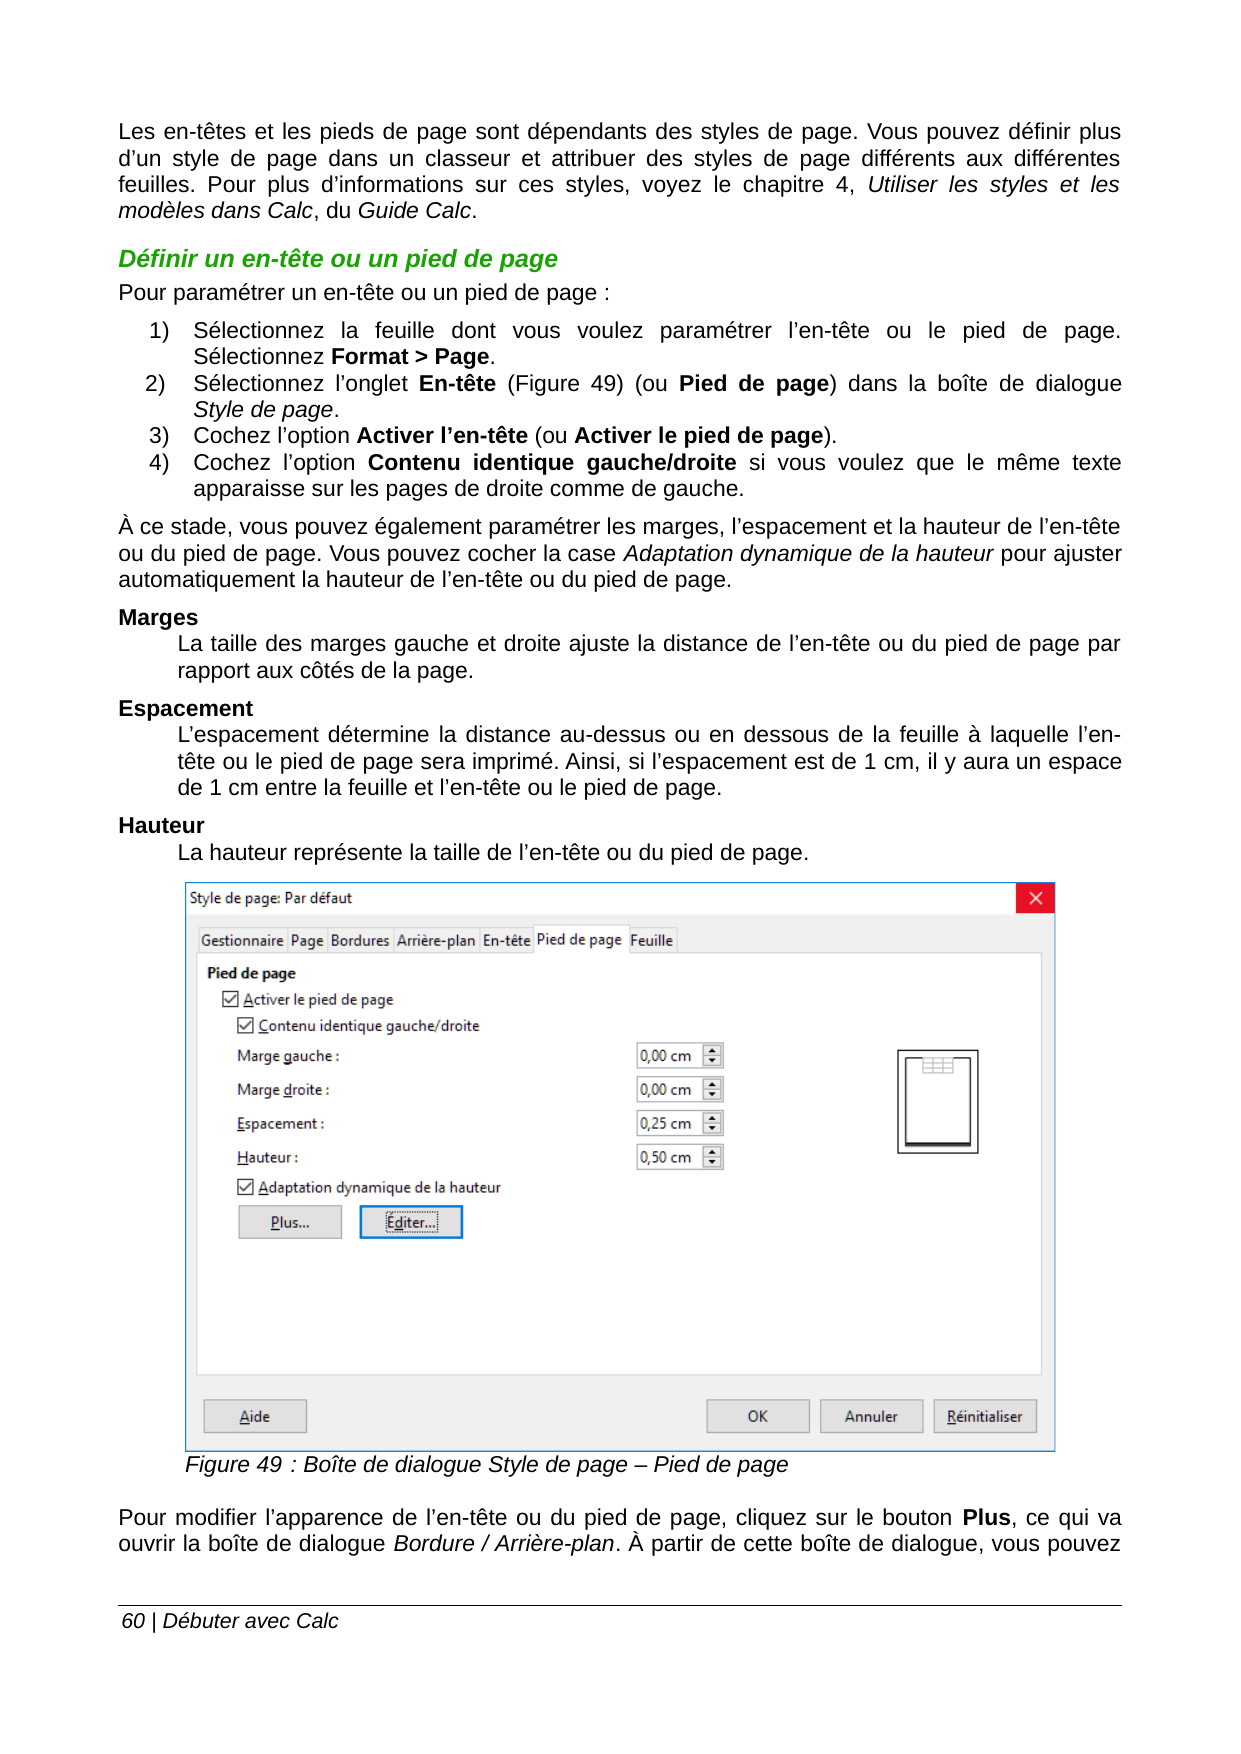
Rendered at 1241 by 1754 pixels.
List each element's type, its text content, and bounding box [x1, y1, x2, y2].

list Sélectionnez l’onglet En-tête (Figure 49) (ou Pied de page) dans la boîte de dialogue Style de page. [165, 370, 1122, 422]
text Pour modifier l’apparence de l’en-tête ou du pied de page, cliquez sur le bouton Plus, ce qui va ouvrir la boîte de dialogue Bordure / Arrière-plan. À partir de cette boîte de dialogue, vous pouvez [118, 1503, 1122, 1556]
text Pour paramétrer un en-tête ou un pied de page : [118, 279, 1122, 305]
text La taille des marges gauche et droite ajuste la distance de l’en-tête ou du pied de page par rapport aux côtés de la page. [177, 630, 1122, 683]
list Sélectionnez la feuille dont vous voulez paramétrer l’en-tête ou le pied de page. Sélectionnez Format > Page. [169, 317, 1122, 370]
text Espacement [118, 695, 1122, 721]
text L’espacement détermine la distance au-dessus ou en dessous de la feuille à laquelle l’en-tête ou le pied de page sera imprimé. Ainsi, si l’espacement est de 1 cm, il y aura un espace de 1 cm entre la feuille et l’en-tête ou le pied de page. [177, 721, 1122, 800]
list Cochez l’option Contenu identique gauche/droite si vous voulez que le même texte apparaisse sur les pages de droite comme de gauche. [169, 449, 1122, 501]
list Cochez l’option Activer l’en-tête (ou Activer le pied de page). [169, 422, 1122, 449]
text À ce stade, vous pouvez également paramétrer les marges, l’espacement et la hauteur de l’en-tête ou du pied de page. Vous pouvez cocher la case Adaptation dynamique de la hauteur pour ajuster automatiquement la hauteur de l’en-tête ou du pied de page. [118, 513, 1122, 592]
text Figure 49 : Boîte de dialogue Style de page – Pied de page [185, 1452, 1055, 1478]
picture [185, 882, 1056, 1452]
text Les en-têtes et les pieds de page sont dépendants des styles de page. Vous pouvez définir plus d’un style de page dans un classeur et attribuer des styles de page différents aux différentes feuilles. Pour plus d’informations sur ces styles, voyez le chapitre 4, Utiliser les styles et les modèles dans Calc, du Guide Calc. [118, 118, 1122, 223]
text La hauteur représente la taille de l’en-tête ou du pied de page. [177, 838, 1122, 865]
text Marges [118, 604, 1122, 630]
text Hauteur [118, 812, 1122, 838]
subtitle Définir un en-tête ou un pied de page [118, 244, 1122, 273]
